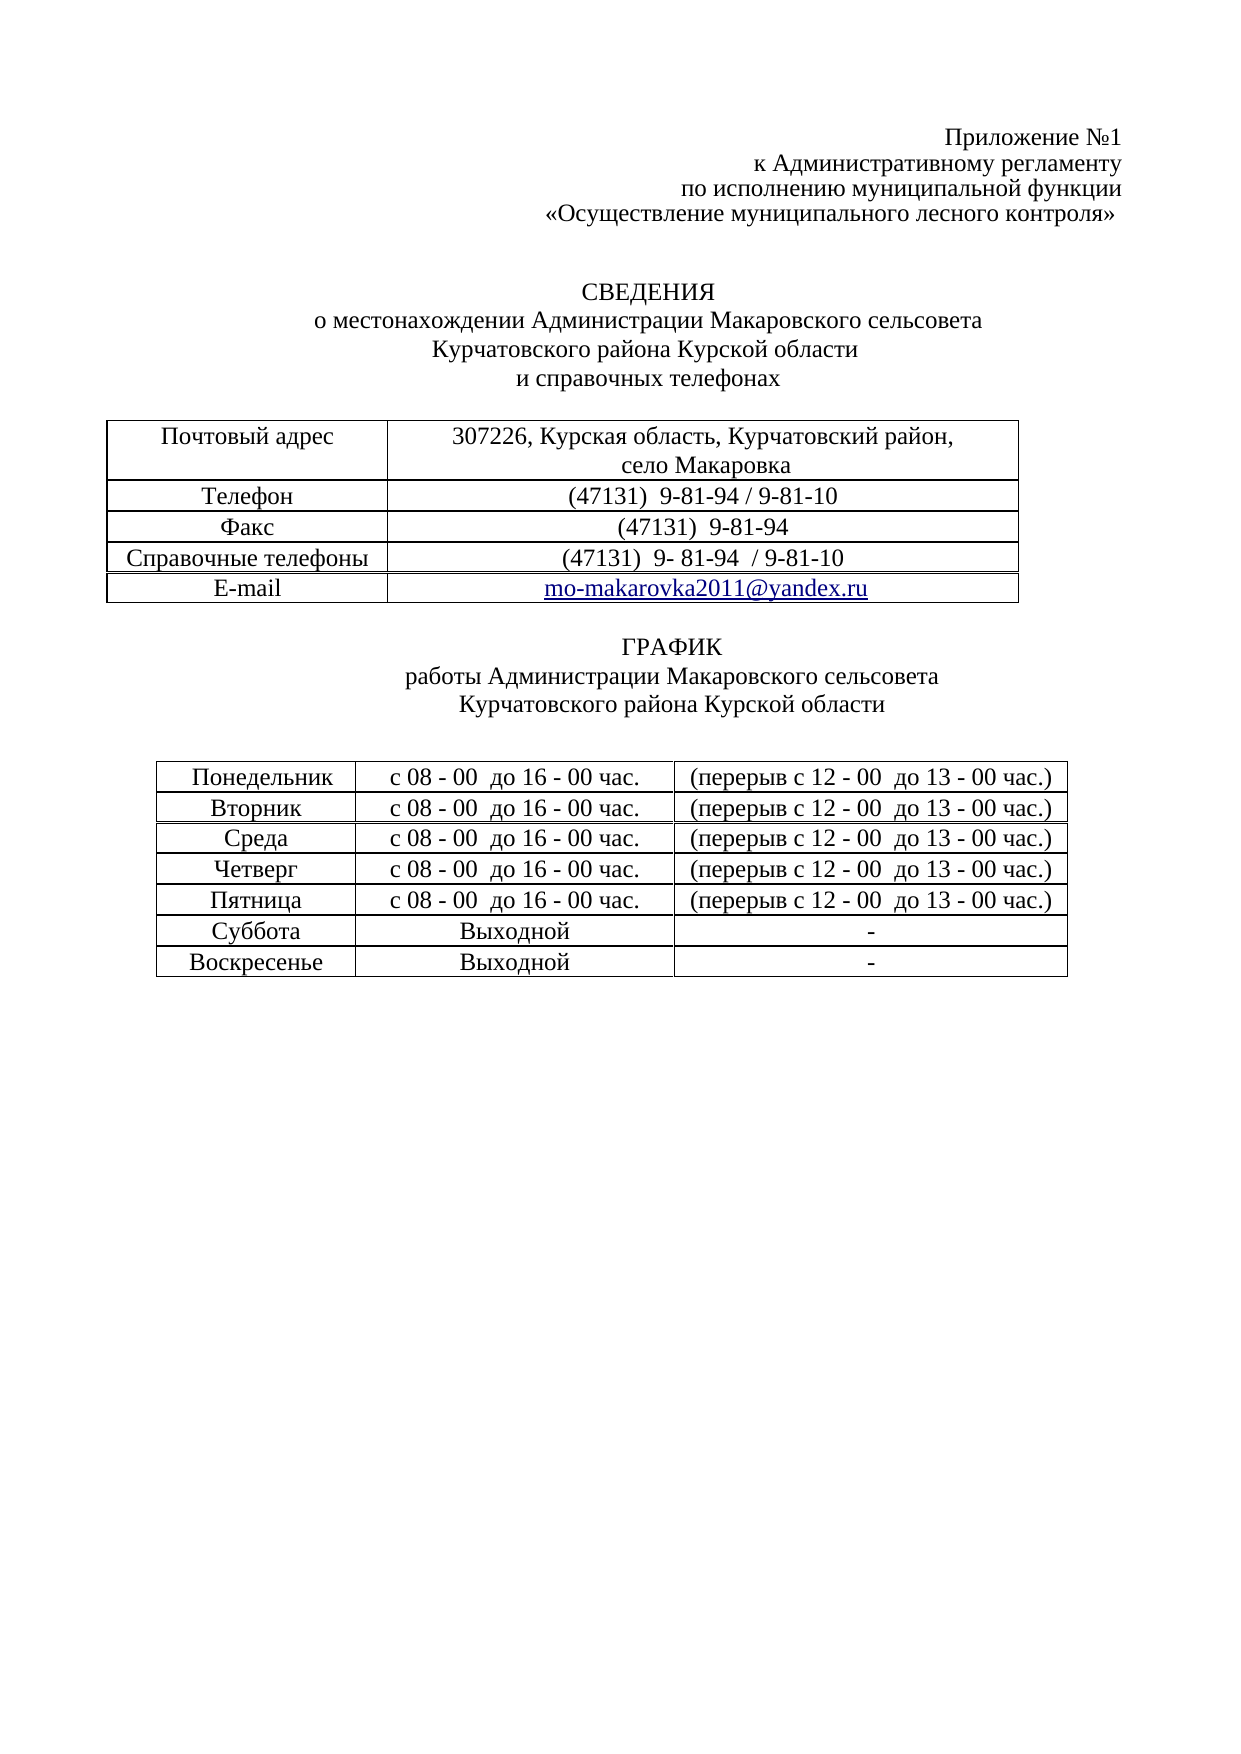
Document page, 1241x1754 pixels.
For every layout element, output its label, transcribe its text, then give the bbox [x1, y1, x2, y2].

table_cell - [675, 947, 1067, 976]
table_cell с 08 - 00 до 16 - 00 час. [356, 793, 673, 821]
table_cell (перерыв с 12 - 00 до 13 - 00 час.) [675, 885, 1067, 914]
table_cell E-mail [108, 574, 387, 602]
table_cell Суббота [157, 916, 355, 945]
table_cell Четверг [157, 854, 355, 883]
table_cell Телефон [108, 481, 387, 510]
text о местонахождении Администрации Макаровского сельсовета [118, 305, 1122, 334]
table_cell с 08 - 00 до 16 - 00 час. [356, 885, 673, 914]
table_cell Вторник [157, 793, 355, 821]
text «Осуществление муниципального лесного контроля» [118, 202, 1122, 227]
table_header Почтовый адрес [108, 421, 387, 479]
table_cell Воскресенье [157, 947, 355, 976]
table_header (перерыв с 12 - 00 до 13 - 00 час.) [675, 762, 1067, 791]
table_cell с 08 - 00 до 16 - 00 час. [356, 854, 673, 883]
text к Административному регламенту [118, 152, 1122, 177]
text Курчатовского района Курской области [118, 334, 1122, 363]
text по исполнению муниципальной функции [118, 177, 1122, 202]
table_header Понедельник [157, 762, 355, 791]
table_cell Справочные телефоны [108, 543, 387, 571]
table_cell (перерыв с 12 - 00 до 13 - 00 час.) [675, 854, 1067, 883]
table_cell (перерыв с 12 - 00 до 13 - 00 час.) [675, 824, 1067, 852]
table_cell Среда [157, 824, 355, 852]
text ГРАФИК [118, 632, 1122, 661]
table_cell (47131) 9-81-94 / 9-81-10 [388, 481, 1018, 510]
table_cell Пятница [157, 885, 355, 914]
table_cell Выходной [356, 947, 673, 976]
table_cell Выходной [356, 916, 673, 945]
table_cell (перерыв с 12 - 00 до 13 - 00 час.) [675, 793, 1067, 821]
table_header 307226, Курская область, Курчатовский район, село Макаровка [388, 421, 1018, 479]
table_cell (47131) 9-81-94 [388, 512, 1018, 541]
table_cell - [675, 916, 1067, 945]
table_cell mo-makarovka2011@yandex.ru [388, 574, 1018, 602]
text Приложение №1 [118, 118, 1122, 152]
text работы Администрации Макаровского сельсовета [118, 661, 1122, 689]
text и справочных телефонах [118, 363, 1122, 392]
table_cell Факс [108, 512, 387, 541]
table_cell с 08 - 00 до 16 - 00 час. [356, 824, 673, 852]
text Курчатовского района Курской области [118, 689, 1122, 718]
table_header с 08 - 00 до 16 - 00 час. [356, 762, 673, 791]
text СВЕДЕНИЯ [118, 277, 1122, 305]
table_cell (47131) 9- 81-94 / 9-81-10 [388, 543, 1018, 571]
